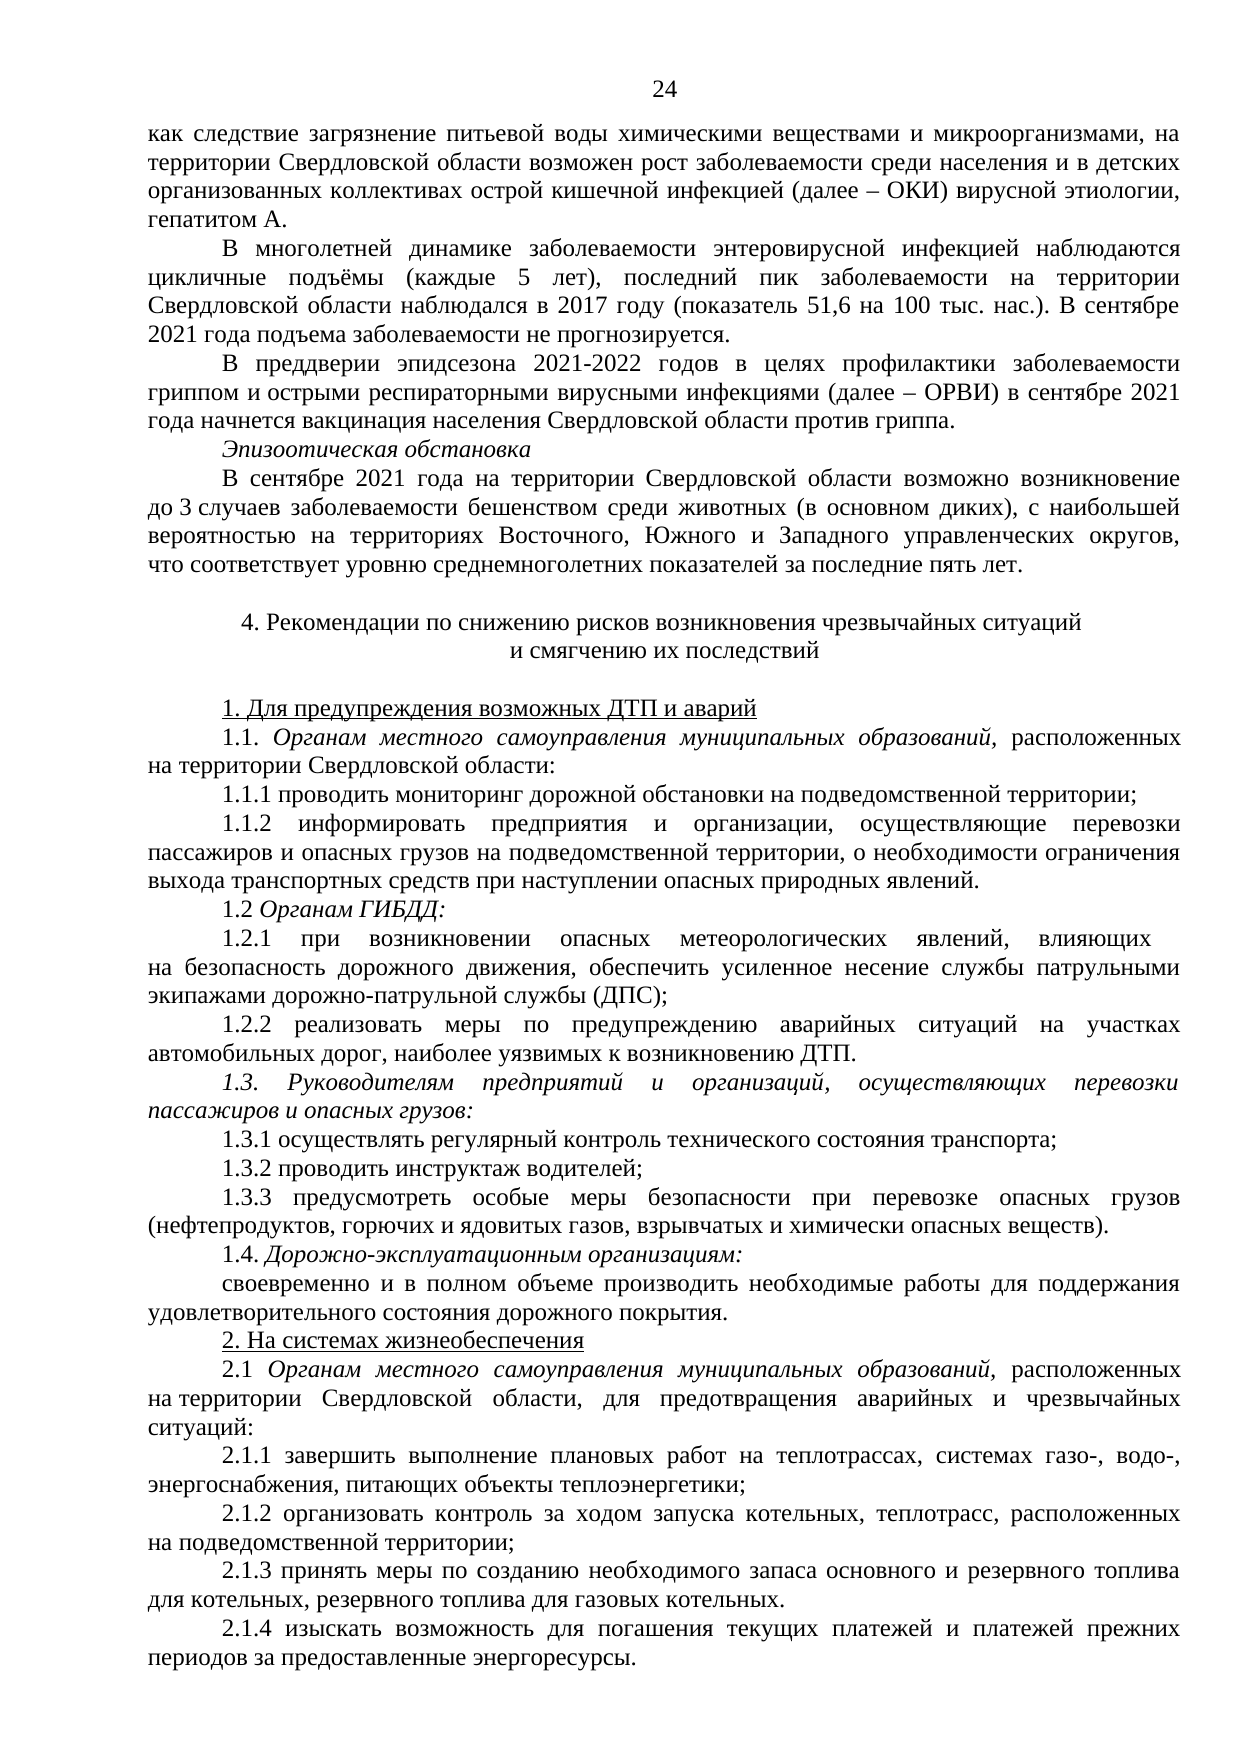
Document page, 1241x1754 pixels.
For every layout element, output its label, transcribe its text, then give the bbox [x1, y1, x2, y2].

text 1. Для предупреждения возможных ДТП и аварий [148, 693, 1181, 722]
text 2.1.4 изыскать возможность для погашения текущих платежей и платежей прежних периодов за предоставленные энергоресурсы. [148, 1613, 1181, 1671]
text 1.3.2 проводить инструктаж водителей; [148, 1153, 1181, 1182]
text 4. Рекомендации по снижению рисков возникновения чрезвычайных ситуаций [148, 607, 1181, 636]
text 1.3. Руководителям предприятий и организаций, осуществляющих перевозки пассажиров и опасных грузов: [148, 1067, 1181, 1124]
text 2.1 Органам местного самоуправления муниципальных образований, расположенных на территории Свердловской области, для предотвращения аварийных и чрезвычайных ситуаций: [148, 1354, 1181, 1441]
text 1.2.1 при возникновении опасных метеорологических явлений, влияющих на безопасность дорожного движения, обеспечить усиленное несение службы патрульными экипажами дорожно-патрульной службы (ДПС); [148, 923, 1181, 1009]
text В сентябре 2021 года на территории Свердловской области возможно возникновение до 3 случаев заболеваемости бешенством среди животных (в основном диких), с наибольшей вероятностью на территориях Восточного, Южного и Западного управленческих округов, что соответствует уровню среднемноголетних показателей за последние пять лет. [148, 463, 1181, 578]
text Эпизоотическая обстановка [148, 434, 1181, 463]
text 1.3.1 осуществлять регулярный контроль технического состояния транспорта; [148, 1124, 1181, 1153]
text 1.3.3 предусмотреть особые меры безопасности при перевозке опасных грузов (нефтепродуктов, горючих и ядовитых газов, взрывчатых и химически опасных веществ). [148, 1182, 1181, 1239]
text 1.2 Органам ГИБДД: [148, 894, 1181, 923]
text 1.2.2 реализовать меры по предупреждению аварийных ситуаций на участках автомобильных дорог, наиболее уязвимых к возникновению ДТП. [148, 1009, 1181, 1067]
text 1.1. Органам местного самоуправления муниципальных образований, расположенных на территории Свердловской области: [148, 722, 1181, 779]
text 1.1.2 информировать предприятия и организации, осуществляющие перевозки пассажиров и опасных грузов на подведомственной территории, о необходимости ограничения выхода транспортных средств при наступлении опасных природных явлений. [148, 808, 1181, 894]
text 2.1.1 завершить выполнение плановых работ на теплотрассах, системах газо-, водо-, энергоснабжения, питающих объекты теплоэнергетики; [148, 1441, 1181, 1498]
text 1.1.1 проводить мониторинг дорожной обстановки на подведомственной территории; [148, 779, 1181, 808]
text 2.1.3 принять меры по созданию необходимого запаса основного и резервного топлива для котельных, резервного топлива для газовых котельных. [148, 1556, 1181, 1613]
text 2. На системах жизнеобеспечения [148, 1326, 1181, 1354]
text В многолетней динамике заболеваемости энтеровирусной инфекцией наблюдаются цикличные подъёмы (каждые 5 лет), последний пик заболеваемости на территории Свердловской области наблюдался в 2017 году (показатель 51,6 на 100 тыс. нас.). В сентябре 2021 года подъема заболеваемости не прогнозируется. [148, 233, 1181, 348]
text 2.1.2 организовать контроль за ходом запуска котельных, теплотрасс, расположенных на подведомственной территории; [148, 1498, 1181, 1556]
text как следствие загрязнение питьевой воды химическими веществами и микроорганизмами, на территории Свердловской области возможен рост заболеваемости среди населения и в детских организованных коллективах острой кишечной инфекцией (далее – ОКИ) вирусной этиологии, гепатитом А. [148, 118, 1181, 233]
text В преддверии эпидсезона 2021-2022 годов в целях профилактики заболеваемости гриппом и острыми респираторными вирусными инфекциями (далее – ОРВИ) в сентябре 2021 года начнется вакцинация населения Свердловской области против гриппа. [148, 348, 1181, 434]
text и смягчению их последствий [148, 636, 1181, 664]
text 1.4. Дорожно-эксплуатационным организациям: [148, 1239, 1181, 1268]
text своевременно и в полном объеме производить необходимые работы для поддержания удовлетворительного состояния дорожного покрытия. [148, 1268, 1181, 1326]
